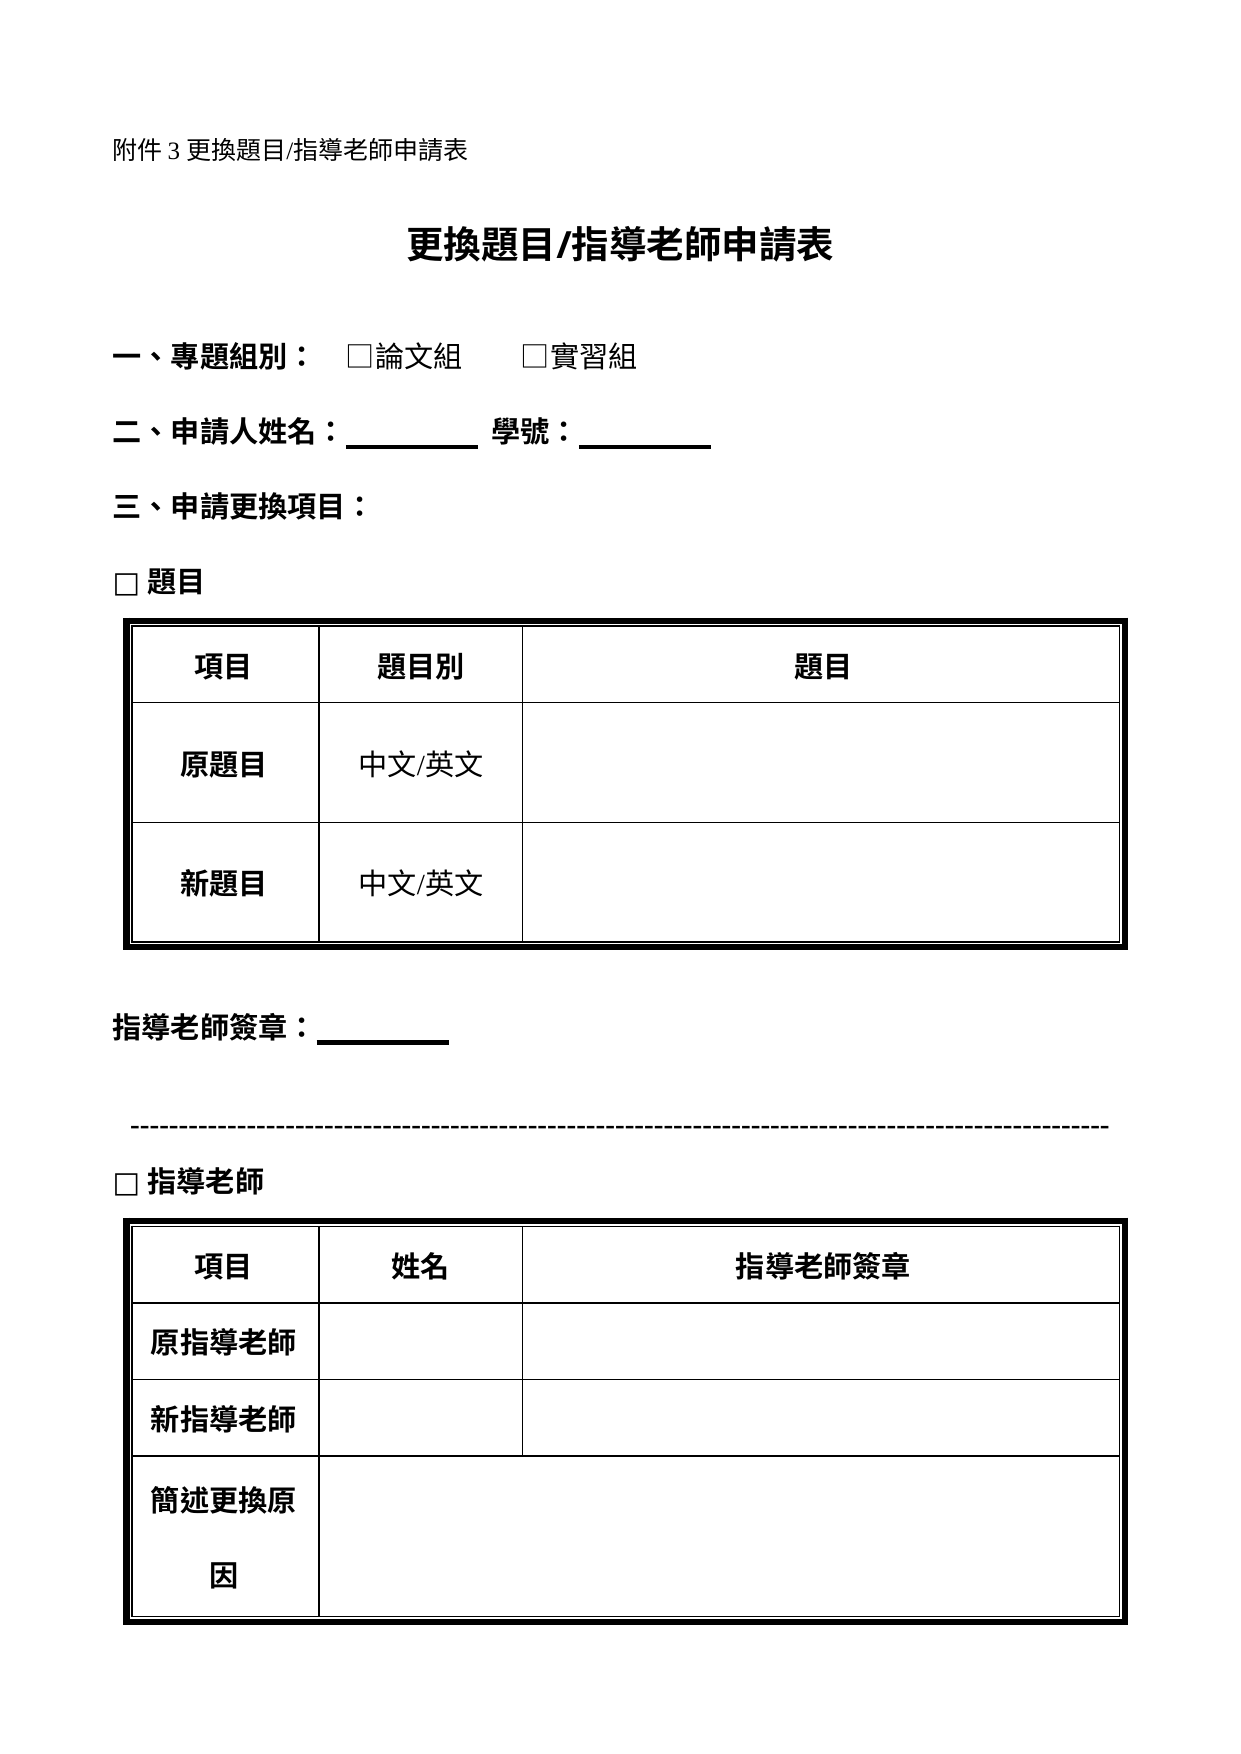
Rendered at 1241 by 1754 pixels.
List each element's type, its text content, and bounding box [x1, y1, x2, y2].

table_header 題目 [523, 627, 1119, 702]
table_header 項目 [133, 1227, 318, 1302]
text 更換題目/指導老師申請表 [112, 205, 1128, 280]
table_cell [523, 703, 1119, 821]
text □ 指導老師 [112, 1143, 1128, 1218]
table_header 指導老師簽章 [523, 1227, 1119, 1302]
table_cell 新題目 [133, 823, 318, 941]
text 一、專題組別： □論文組 □實習組 [112, 317, 1128, 392]
table_header 題目別 [320, 627, 522, 702]
text ----------------------------------------------------------------------------------------------------- [112, 1105, 1128, 1143]
table_cell [523, 823, 1119, 941]
table_cell 中文/英文 [320, 823, 522, 941]
table_cell [320, 1304, 522, 1378]
table_cell [320, 1457, 1119, 1616]
table_cell [523, 1304, 1119, 1378]
table_cell 簡述更換原因 [133, 1457, 318, 1616]
table_cell 原題目 [133, 703, 318, 821]
text 二、申請人姓名： 學號： [112, 392, 1128, 467]
text 指導老師簽章： [112, 988, 1128, 1063]
table_cell 中文/英文 [320, 703, 522, 821]
text □ 題目 [112, 542, 1128, 617]
text 三、申請更換項目： [112, 467, 1128, 542]
table_header 姓名 [320, 1227, 522, 1302]
table_cell [523, 1380, 1119, 1455]
subtitle 附件3 更換題目/指導老師申請表 [112, 130, 1128, 167]
table_header 項目 [133, 627, 318, 702]
table_cell 原指導老師 [133, 1304, 318, 1378]
table_cell [320, 1380, 522, 1455]
table_cell 新指導老師 [133, 1380, 318, 1455]
